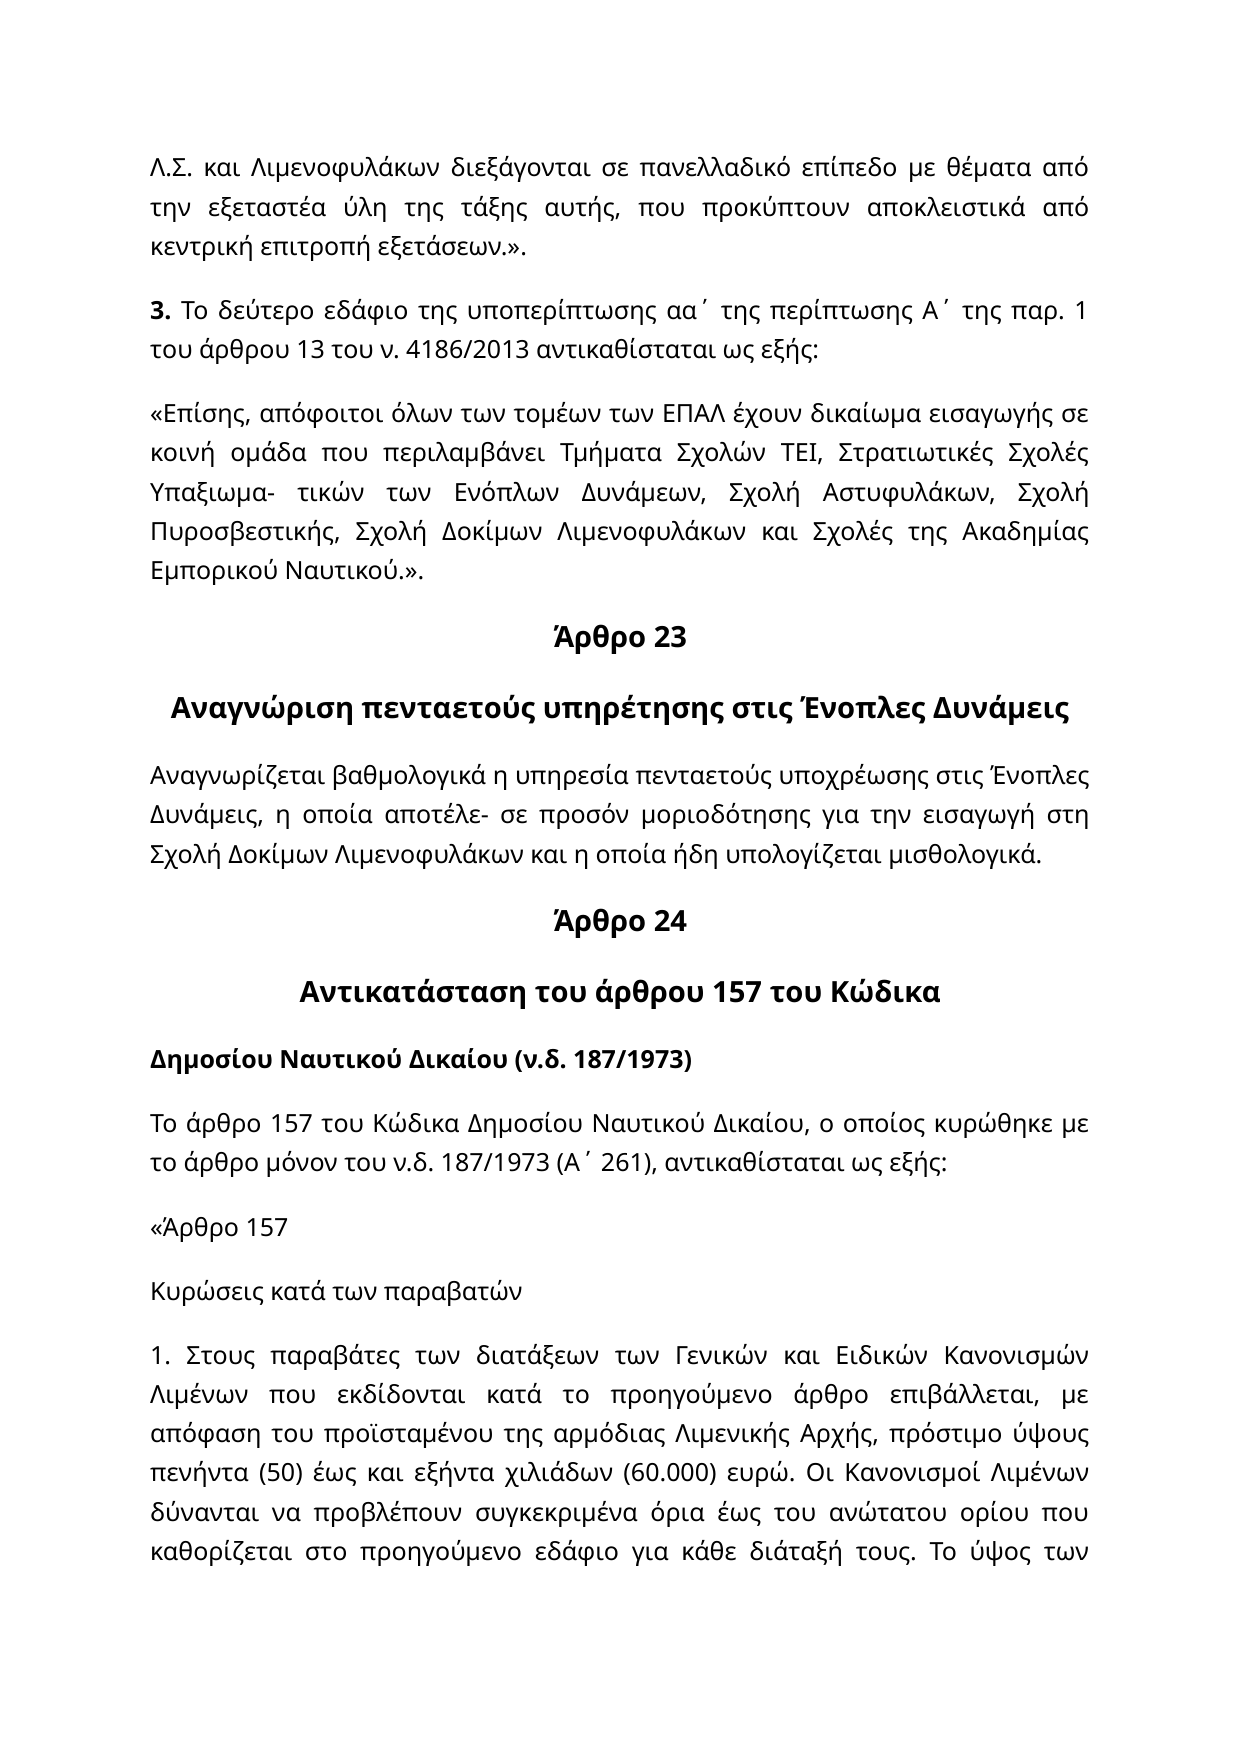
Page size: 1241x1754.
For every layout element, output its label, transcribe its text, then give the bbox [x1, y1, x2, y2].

subtitle Αντικατάσταση του άρθρου 157 του Κώδικα [150, 971, 1090, 1011]
text Δημοσίου Ναυτικού Δικαίου (ν.δ. 187/1973) [150, 1042, 1090, 1076]
subtitle Άρθρο 23 [150, 617, 1090, 656]
text «Άρθρο 157 [150, 1209, 1090, 1243]
subtitle Άρθρο 24 [150, 900, 1090, 940]
text 3. Το δεύτερο εδάφιο της υποπερίπτωσης αα΄ της περίπτωσης Α΄ της παρ. 1 του άρθρου 13 του ν. 4186/2013 αντικαθίσταται ως εξής: [150, 292, 1090, 366]
subtitle Αναγνώριση πενταετούς υπηρέτησης στις Ένοπλες Δυνάμεις [150, 687, 1090, 727]
text Λ.Σ. και Λιμενοφυλάκων διεξάγονται σε πανελλαδικό επίπεδο με θέματα από την εξεταστέα ύλη της τάξης αυτής, που προκύπτουν αποκλειστικά από κεντρική επιτροπή εξετάσεων.». [150, 150, 1090, 262]
text 1. Στους παραβάτες των διατάξεων των Γενικών και Ειδικών Κανονισμών Λιμένων που εκδίδονται κατά το προηγούμενο άρθρο επιβάλλεται, με απόφαση του προϊσταμένου της αρμόδιας Λιμενικής Αρχής, πρόστιμο ύψους πενήντα (50) έως και εξήντα χιλιάδων (60.000) ευρώ. Οι Κανονισμοί Λιμένων δύνανται να προβλέπουν συγκεκριμένα όρια έως του ανώτατου ορίου που καθορίζεται στο προηγούμενο εδάφιο για κάθε διάταξή τους. Το ύψος των [150, 1337, 1090, 1567]
text Αναγνωρίζεται βαθμολογικά η υπηρεσία πενταετούς υποχρέωσης στις Ένοπλες Δυνάμεις, η οποία αποτέλε- σε προσόν μοριοδότησης για την εισαγωγή στη Σχολή Δοκίμων Λιμενοφυλάκων και η οποία ήδη υπολογίζεται μισθολογικά. [150, 758, 1090, 870]
text Κυρώσεις κατά των παραβατών [150, 1273, 1090, 1307]
text Το άρθρο 157 του Κώδικα Δημοσίου Ναυτικού Δικαίου, ο οποίος κυρώθηκε με το άρθρο μόνον του ν.δ. 187/1973 (Α΄ 261), αντικαθίσταται ως εξής: [150, 1106, 1090, 1179]
text «Επίσης, απόφοιτοι όλων των τομέων των ΕΠΑΛ έχουν δικαίωμα εισαγωγής σε κοινή ομάδα που περιλαμβάνει Τμήματα Σχολών ΤΕΙ, Στρατιωτικές Σχολές Υπαξιωμα- τικών των Ενόπλων Δυνάμεων, Σχολή Αστυφυλάκων, Σχολή Πυροσβεστικής, Σχολή Δοκίμων Λιμενοφυλάκων και Σχολές της Ακαδημίας Εμπορικού Ναυτικού.». [150, 396, 1090, 587]
